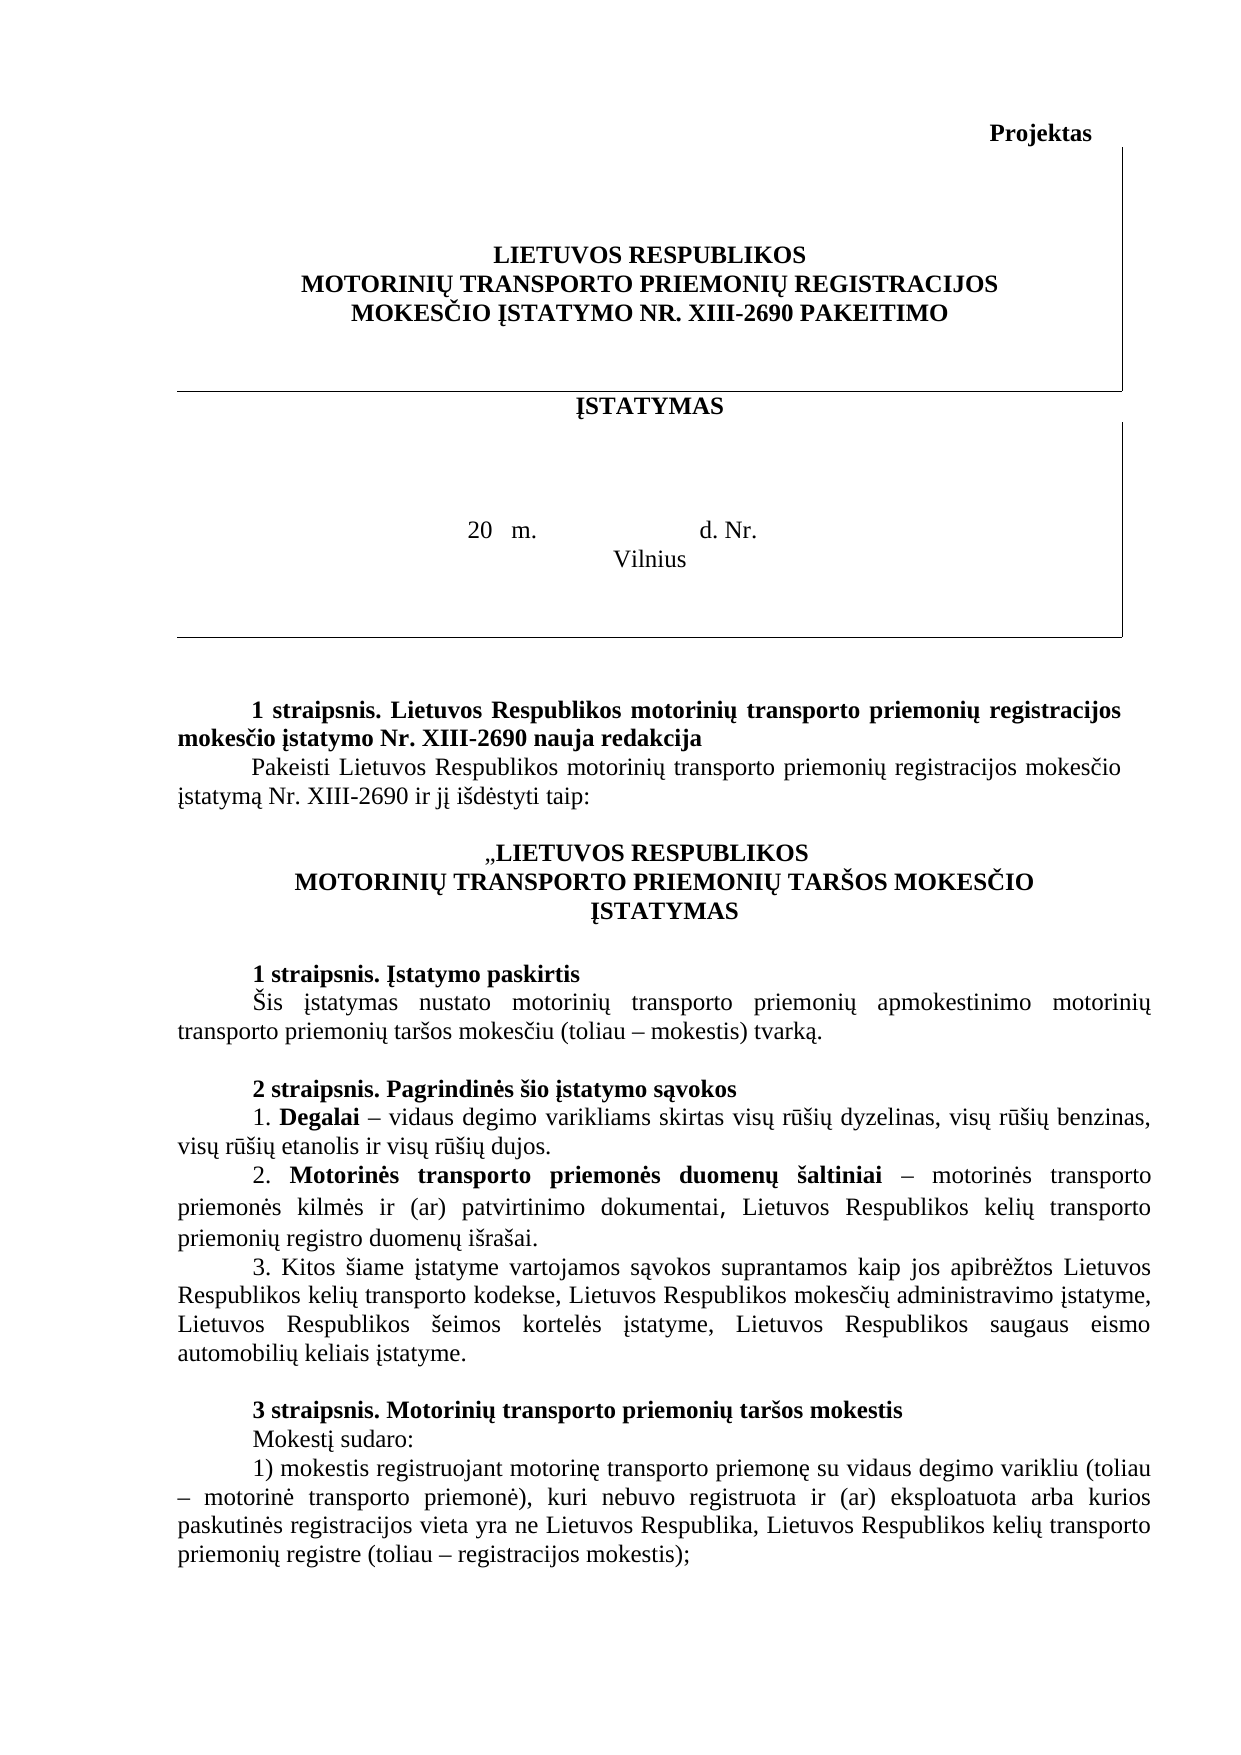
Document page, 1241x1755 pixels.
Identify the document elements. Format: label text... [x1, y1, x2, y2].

text Vilnius [177, 544, 1122, 637]
text Mokestį sudaro: [177, 1424, 1152, 1453]
text „LIETUVOS RESPUBLIKOS [177, 838, 1122, 867]
text 2 straipsnis. Pagrindinės šio įstatymo sąvokos [177, 1074, 1152, 1102]
text LIETUVOS RESPUBLIKOS [177, 240, 1122, 269]
text Pakeisti Lietuvos Respublikos motorinių transporto priemonių registracijos mokesčio įstatymą Nr. XIII-2690 ir jį išdėstyti taip: [177, 752, 1122, 810]
text Šis įstatymas nustato motorinių transporto priemonių apmokestinimo motorinių transporto priemonių taršos mokesčiu (toliau – mokestis) tvarką. [177, 987, 1152, 1045]
text 20 m. d. Nr. [177, 515, 1122, 544]
text MOTORINIŲ TRANSPORTO PRIEMONIŲ REGISTRACIJOS MOKESČIO ĮSTATYMO NR. XIII-2690 PAKEITIMO [177, 269, 1122, 391]
text 3. Kitos šiame įstatyme vartojamos sąvokos suprantamos kaip jos apibrėžtos Lietuvos Respublikos kelių transporto kodekse, Lietuvos Respublikos mokesčių administravimo įstatyme, Lietuvos Respublikos šeimos kortelės įstatyme, Lietuvos Respublikos saugaus eismo automobilių keliais įstatyme. [177, 1252, 1152, 1367]
text 3 straipsnis. Motorinių transporto priemonių taršos mokestis [177, 1395, 1152, 1424]
text 1) mokestis registruojant motorinę transporto priemonę su vidaus degimo varikliu (toliau – motorinė transporto priemonė), kuri nebuvo registruota ir (ar) eksploatuota arba kurios paskutinės registracijos vieta yra ne Lietuvos Respublika, Lietuvos Respublikos kelių transporto priemonių registre (toliau – registracijos mokestis); [177, 1453, 1152, 1568]
text 1. Degalai – vidaus degimo varikliams skirtas visų rūšių dyzelinas, visų rūšių benzinas, visų rūšių etanolis ir visų rūšių dujos. [177, 1102, 1152, 1160]
text ĮSTATYMAS [177, 391, 1122, 420]
text MOTORINIŲ TRANSPORTO PRIEMONIŲ taršos MOKESČIO [177, 867, 1152, 896]
text 2. Motorinės transporto priemonės duomenų šaltiniai – motorinės transporto priemonės kilmės ir (ar) patvirtinimo dokumentai, Lietuvos Respublikos kelių transporto priemonių registro duomenų išrašai. [177, 1160, 1152, 1252]
text 1 straipsnis. Lietuvos Respublikos motorinių transporto priemonių registracijos mokesčio įstatymo Nr. XIII-2690 nauja redakcija [177, 695, 1122, 752]
text ĮSTATYMAS [177, 896, 1152, 925]
text 1 straipsnis. Įstatymo paskirtis [177, 959, 1152, 987]
text Projektas [989, 118, 1152, 147]
